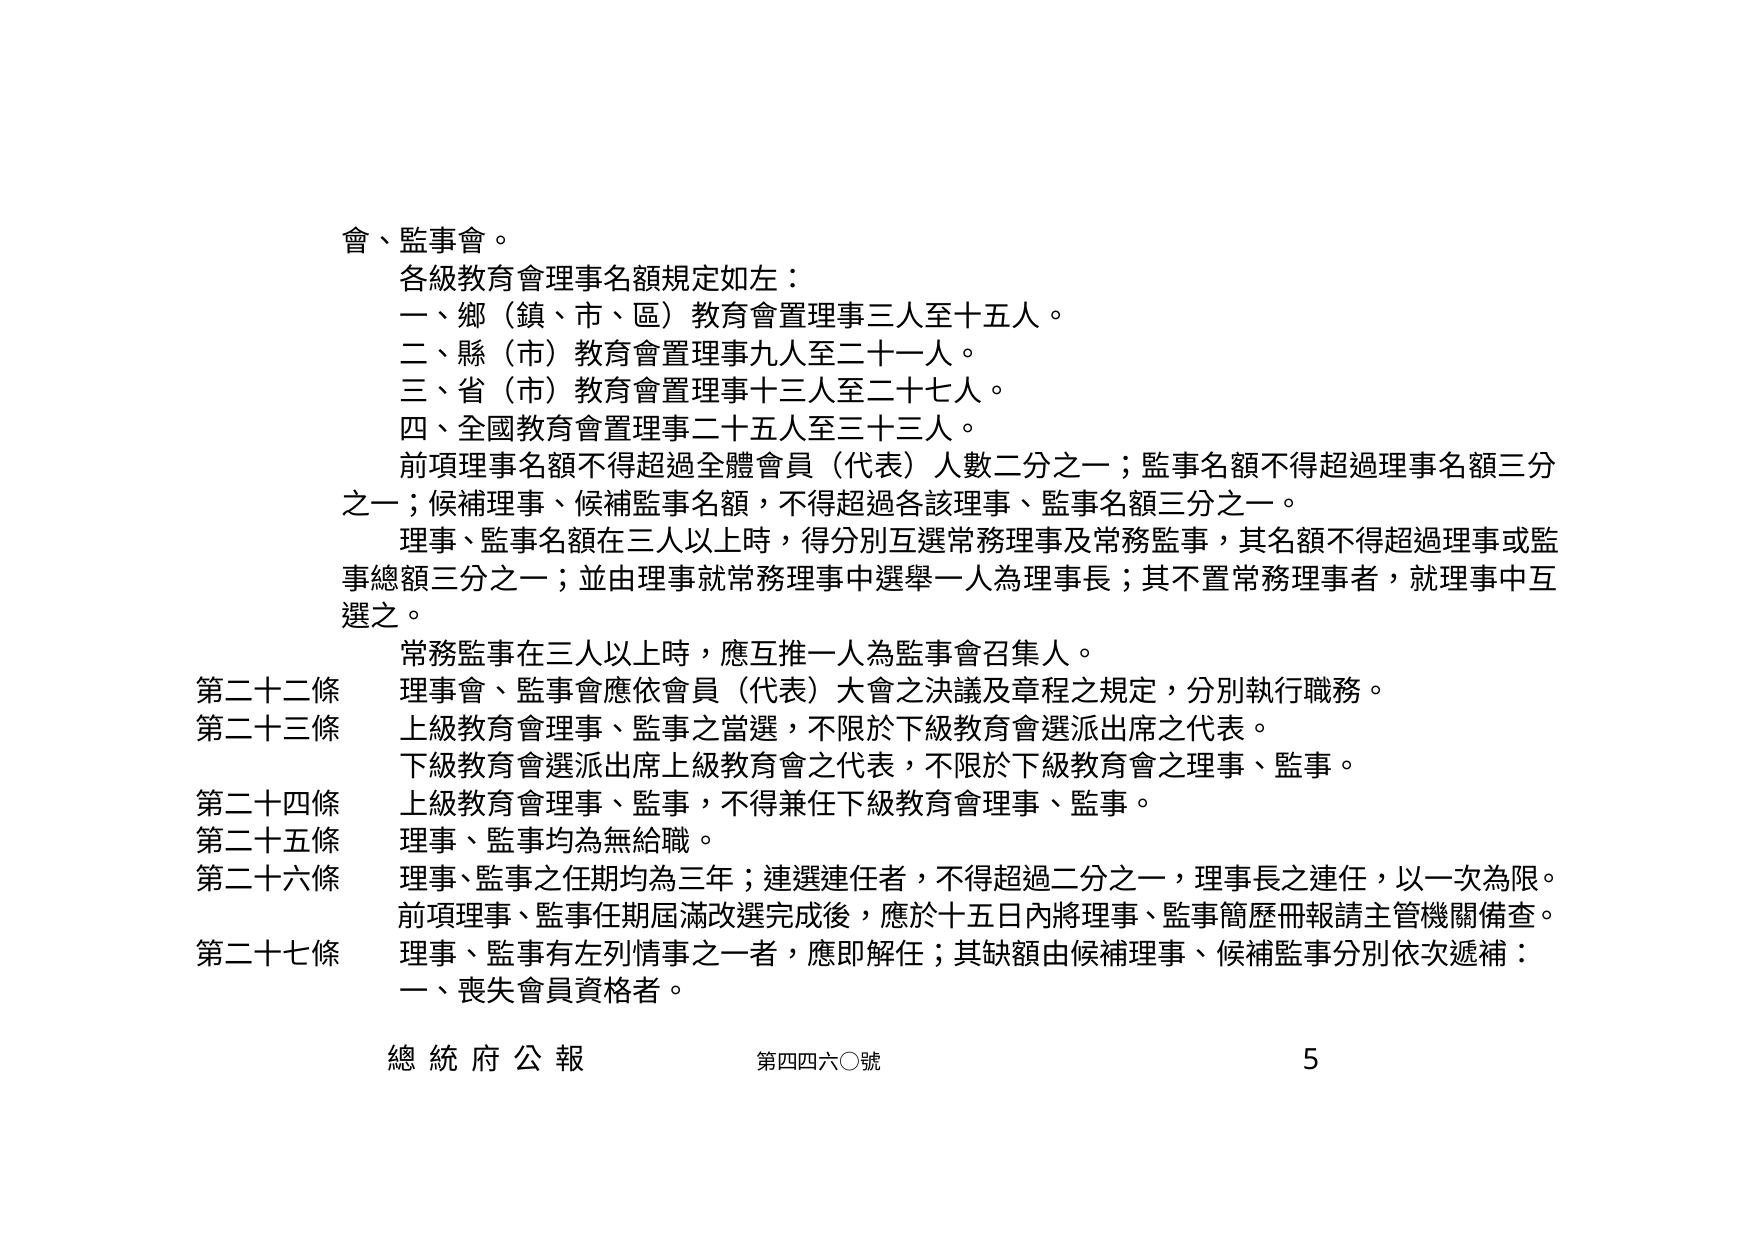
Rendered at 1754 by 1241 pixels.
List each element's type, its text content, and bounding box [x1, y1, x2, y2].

text 第二十五條 理事、監事均為無給職。 [195, 822, 1559, 859]
text 前項理事、監事任期屆滿改選完成後，應於十五日內將理事、監事簡歷冊報請主管機關備查。 [341, 897, 1559, 934]
text 理事、監事名額在三人以上時，得分別互選常務理事及常務監事，其名額不得超過理事或監事總額三分之一；並由理事就常務理事中選舉一人為理事長；其不置常務理事者，就理事中互選之。 [341, 522, 1559, 634]
text 前項理事名額不得超過全體會員（代表）人數二分之一；監事名額不得超過理事名額三分之一；候補理事、候補監事名額，不得超過各該理事、監事名額三分之一。 [341, 447, 1559, 522]
text 第二十三條 上級教育會理事、監事之當選，不限於下級教育會選派出席之代表。 [195, 709, 1559, 747]
text 第二十四條 上級教育會理事、監事，不得兼任下級教育會理事、監事。 [195, 784, 1559, 822]
text 常務監事在三人以上時，應互推一人為監事會召集人。 [341, 634, 1559, 672]
text 會、監事會。 [195, 222, 1559, 259]
text 二、縣（市）教育會置理事九人至二十一人。 [399, 334, 1559, 372]
text 四、全國教育會置理事二十五人至三十三人。 [399, 409, 1559, 447]
text 第二十七條 理事、監事有左列情事之一者，應即解任；其缺額由候補理事、候補監事分別依次遞補： [195, 934, 1559, 972]
text 第二十六條 理事、監事之任期均為三年；連選連任者，不得超過二分之一，理事長之連任，以一次為限。 [195, 859, 1559, 897]
text 下級教育會選派出席上級教育會之代表，不限於下級教育會之理事、監事。 [341, 747, 1559, 784]
text 第二十二條 理事會、監事會應依會員（代表）大會之決議及章程之規定，分別執行職務。 [195, 672, 1559, 709]
text 一、喪失會員資格者。 [399, 972, 1559, 1009]
text 一、鄉（鎮、市、區）教育會置理事三人至十五人。 [399, 297, 1559, 334]
text 三、省（市）教育會置理事十三人至二十七人。 [399, 372, 1559, 409]
text 各級教育會理事名額規定如左： [341, 259, 1559, 297]
